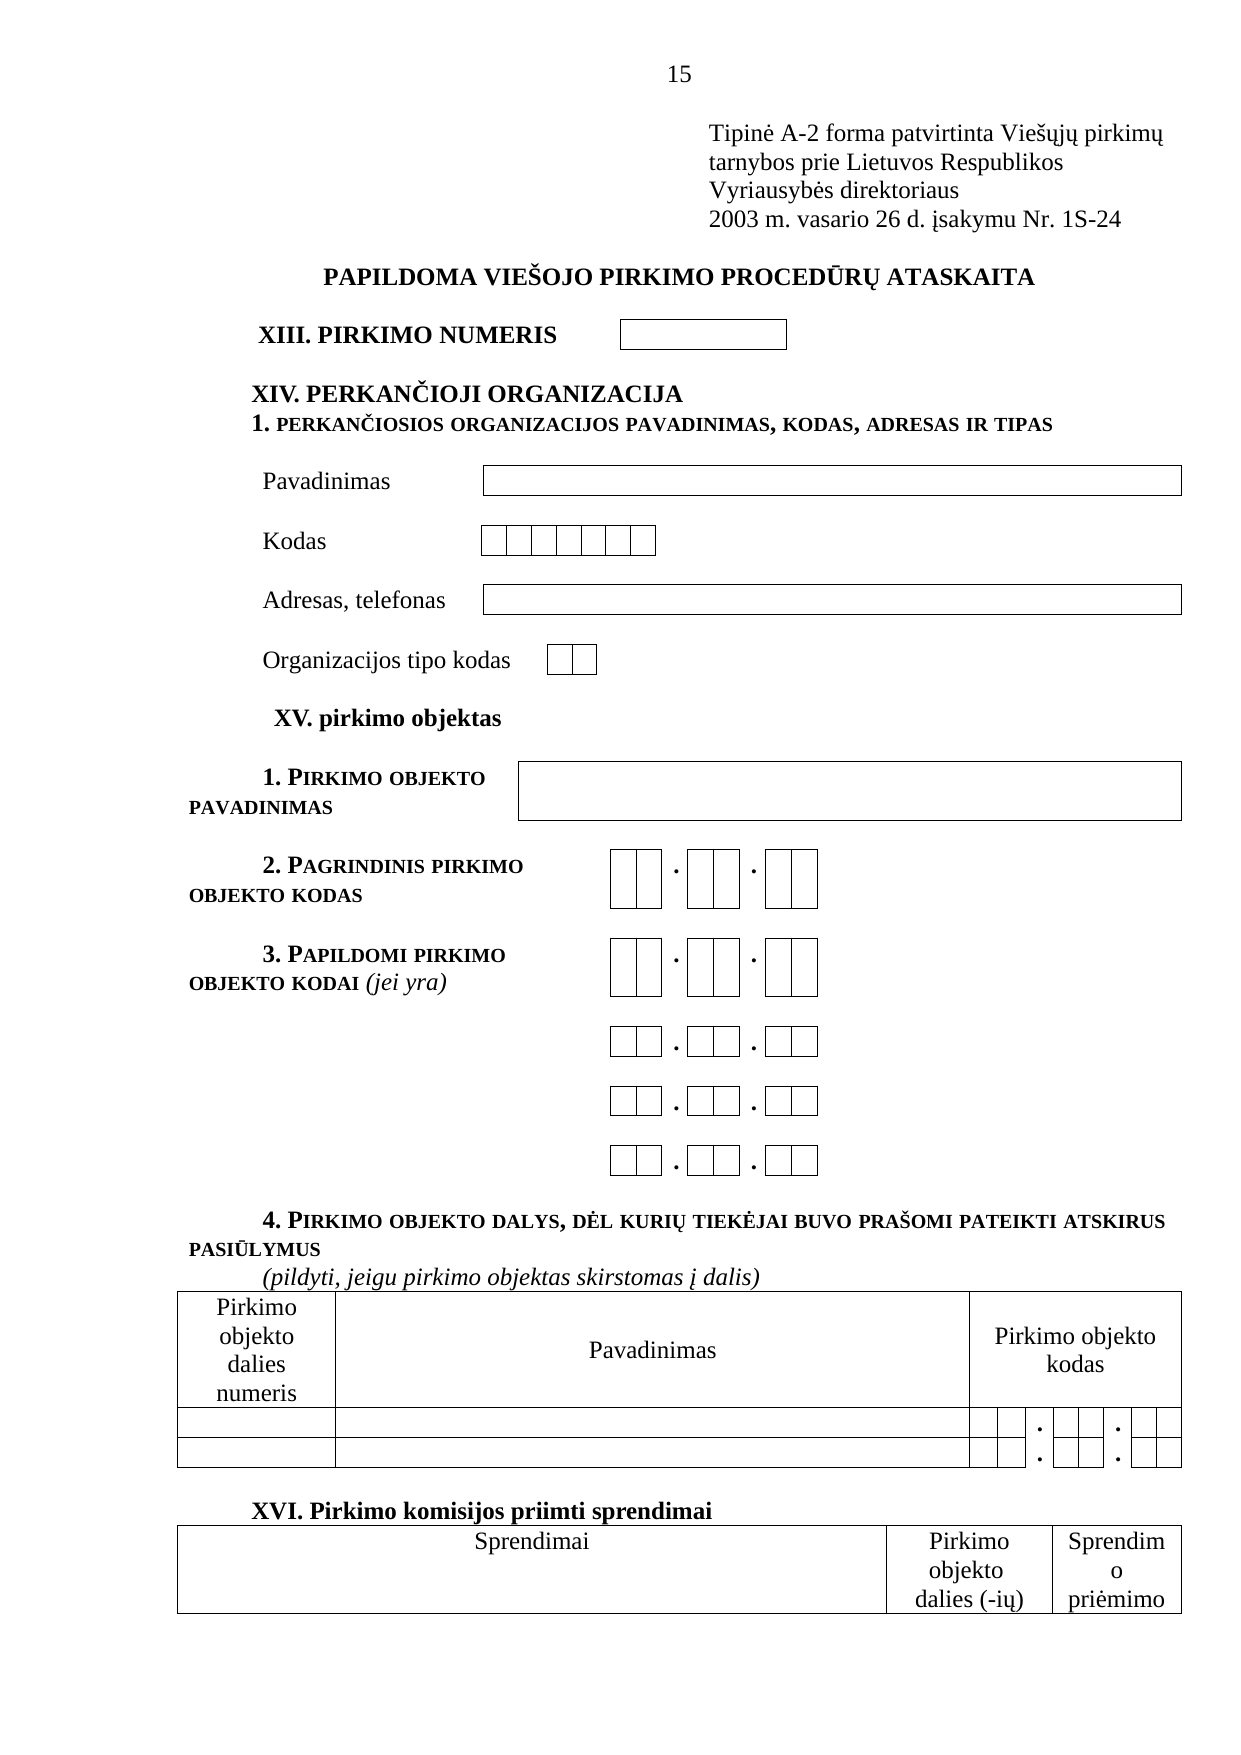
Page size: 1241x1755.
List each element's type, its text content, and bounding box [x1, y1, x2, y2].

table_header [714, 1087, 739, 1115]
table_header [573, 645, 596, 674]
text 2003 m. vasario 26 d. įsakymu Nr. 1S-24 [177, 204, 1181, 233]
table_header . [740, 1086, 765, 1115]
table_header [637, 1027, 661, 1056]
table_header [688, 1087, 713, 1115]
table_header Sprendimo priėmimo [1053, 1526, 1181, 1612]
table_header [582, 526, 605, 554]
table_header . [740, 849, 765, 908]
table_header [637, 1146, 661, 1175]
table_header [177, 1026, 610, 1056]
table_header Organizacijos tipo kodas [177, 644, 547, 674]
table_header Kodas [177, 525, 481, 554]
table_header [896, 704, 1192, 732]
table_header [714, 1027, 739, 1056]
table_header [818, 849, 1181, 908]
text XVI. Pirkimo komisijos priimti sprendimai [177, 1496, 1181, 1525]
table_header [688, 1027, 713, 1056]
table_header [688, 850, 713, 908]
text tarnybos prie Lietuvos Respublikos [177, 147, 1181, 176]
table_header . [740, 1145, 765, 1175]
text Vyriausybės direktoriaus [177, 176, 1181, 204]
text XIV. PERKANČIOJI ORGANIZACIJA [177, 379, 1181, 408]
table_header . [740, 1026, 765, 1056]
table_header [611, 1027, 636, 1056]
table_header . [662, 938, 687, 996]
table_header [482, 526, 506, 554]
table_header [792, 939, 817, 996]
table_header [507, 526, 531, 554]
table_cell [336, 1408, 969, 1437]
table_header [766, 1087, 791, 1115]
table_header [766, 1146, 791, 1175]
table_header [714, 1146, 739, 1175]
table_header [484, 585, 1181, 614]
table_header [792, 1146, 817, 1175]
table_cell Pirkimo objekto kodas [970, 1292, 1181, 1407]
table_header [792, 1087, 817, 1115]
table_cell [1132, 1408, 1156, 1437]
table_header . [662, 1086, 687, 1115]
table_cell [970, 1438, 997, 1467]
table_header [611, 1146, 636, 1175]
table_header [177, 1145, 610, 1175]
table_cell [998, 1438, 1025, 1467]
table_header [611, 850, 636, 908]
table_header 2. Pagrindinis pirkimo objekto kodas [177, 849, 610, 908]
table_header 3. Papildomi pirkimo objekto kodai (jei yra) [177, 938, 610, 996]
table_header [714, 850, 739, 908]
table_header 4. Pirkimo objekto dalys, dėl kurių tiekėjai buvo prašomi pateikti atskirus pasiūlymus [177, 1205, 1181, 1262]
table_header [597, 644, 1181, 674]
table_cell [970, 1408, 997, 1437]
table_header [611, 939, 636, 996]
table_cell [1157, 1408, 1181, 1437]
table_cell [1054, 1408, 1078, 1437]
table_header [631, 526, 655, 554]
table_header [548, 645, 572, 674]
table_cell Pavadinimas [336, 1292, 969, 1407]
table_header [818, 1026, 1181, 1056]
table_cell [178, 1408, 335, 1437]
text PAPILDOMA VIEŠOJO PIRKIMO PROCEDŪRŲ ATASKAITA [177, 262, 1181, 291]
table_cell [998, 1408, 1025, 1437]
table_header [532, 526, 556, 554]
table_cell [1079, 1438, 1103, 1467]
table_header . [662, 1026, 687, 1056]
table_header [637, 1087, 661, 1115]
table_header [818, 1145, 1181, 1175]
table_header [519, 762, 1181, 819]
table_cell . [1026, 1437, 1053, 1467]
table_header [818, 1086, 1181, 1115]
table_header [818, 938, 1181, 996]
table_header . [740, 938, 765, 996]
table_header XV. pirkimo objektas [189, 704, 896, 732]
table_header [766, 1027, 791, 1056]
table_cell [1132, 1438, 1156, 1467]
table_cell [336, 1438, 969, 1467]
table_header [557, 526, 581, 554]
table_header [792, 850, 817, 908]
table_header Sprendimai [178, 1526, 886, 1612]
table_header [621, 320, 786, 349]
table_cell (pildyti, jeigu pirkimo objektas skirstomas į dalis) [177, 1262, 1181, 1291]
table_cell [1054, 1438, 1078, 1467]
table_cell . [1104, 1408, 1131, 1437]
table_cell [1157, 1438, 1181, 1467]
table_header [787, 319, 1186, 349]
table_header [688, 1146, 713, 1175]
table_header [714, 939, 739, 996]
table_header [177, 1086, 610, 1115]
table_header [606, 526, 630, 554]
table_header [766, 939, 791, 996]
table_cell [178, 1438, 335, 1467]
table_header [637, 939, 661, 996]
table_header Pavadinimas [177, 465, 483, 495]
table_header [792, 1027, 817, 1056]
text Tipinė A-2 forma patvirtinta Viešųjų pirkimų [177, 118, 1181, 147]
table_header Adresas, telefonas [177, 584, 483, 614]
table_header [611, 1087, 636, 1115]
table_cell [1079, 1408, 1103, 1437]
table_header 1. Pirkimo objekto pavadinimas [177, 761, 518, 819]
table_header [484, 466, 1181, 495]
text 1. perkančiosios organizacijos pavadinimas, kodas, adresas ir tipas [177, 408, 1181, 436]
table_header XIII. Pirkimo Numeris [173, 319, 620, 349]
table_header Pirkimo objekto dalies (-ių) [887, 1526, 1052, 1612]
table_header [688, 939, 713, 996]
table_cell . [1026, 1408, 1053, 1437]
table_header [766, 850, 791, 908]
table_header . [662, 1145, 687, 1175]
table_header . [662, 849, 687, 908]
table_header [637, 850, 661, 908]
table_cell . [1104, 1437, 1131, 1467]
table_header [656, 525, 1181, 554]
table_cell Pirkimo objekto dalies numeris [178, 1292, 335, 1407]
